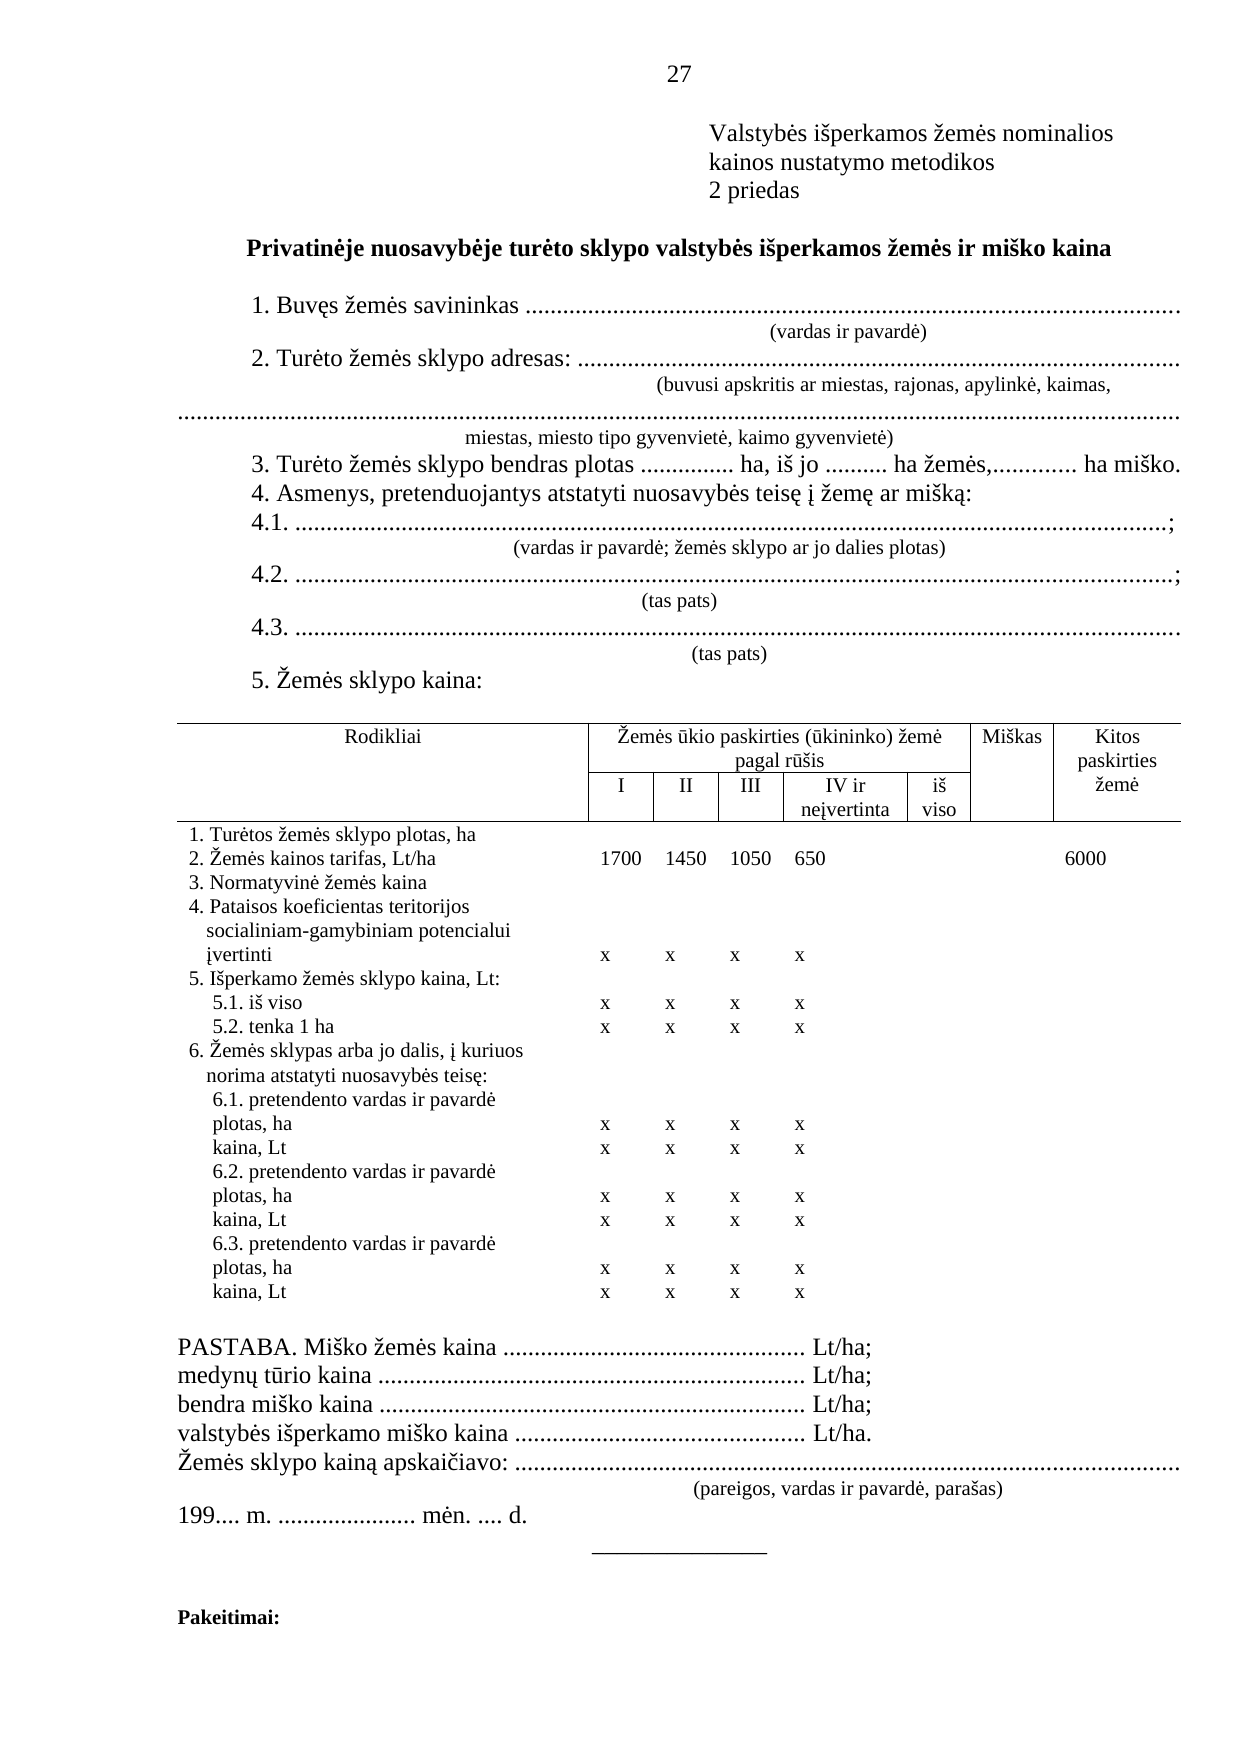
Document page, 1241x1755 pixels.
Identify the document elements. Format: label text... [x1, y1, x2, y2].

text Žemės sklypo kainą apskaičiavo: [177, 1447, 1181, 1476]
table_cell x [783, 1183, 908, 1207]
table_cell x [589, 1255, 653, 1279]
table_cell x [718, 1255, 783, 1279]
text bendra miško kaina Lt/ha; [177, 1389, 1181, 1418]
table_cell [589, 822, 653, 846]
table_cell [589, 870, 653, 894]
table_cell [783, 1231, 908, 1255]
table_cell x [654, 1183, 718, 1207]
table_cell 4. Pataisos koeficientas teritorijos socialiniam-gamybiniam potencialui įvertinti [177, 894, 589, 966]
table_cell [654, 1087, 718, 1111]
table_cell x [783, 1014, 908, 1038]
table_cell [971, 1183, 1053, 1207]
table_cell [1053, 1183, 1181, 1207]
table_cell [971, 1111, 1053, 1135]
table_cell [718, 1039, 783, 1087]
table_cell 5.1. iš viso [177, 990, 589, 1014]
table_cell 5.2. tenka 1 ha [177, 1014, 589, 1038]
table_cell x [654, 1279, 718, 1303]
table_cell plotas, ha [177, 1183, 589, 1207]
table_cell 6.3. pretendento vardas ir pavardė [177, 1231, 589, 1255]
table_cell [1053, 870, 1181, 894]
table_cell x [718, 894, 783, 966]
table_cell [908, 1039, 971, 1087]
table_cell 1050 [718, 846, 783, 870]
table_cell kaina, Lt [177, 1135, 589, 1159]
text (vardas ir pavardė) [177, 319, 1181, 343]
table_cell [718, 1231, 783, 1255]
text (tas pats) [177, 588, 1181, 612]
table_cell [971, 822, 1053, 846]
table_cell [971, 1087, 1053, 1111]
table_header Miškas [971, 724, 1053, 821]
table_cell x [718, 1207, 783, 1231]
table_cell [971, 1159, 1053, 1183]
table_cell x [783, 1135, 908, 1159]
table_cell [908, 1279, 971, 1303]
text medynų tūrio kaina Lt/ha; [177, 1361, 1181, 1389]
text ______________ [177, 1528, 1181, 1557]
table_cell 5. Išperkamo žemės sklypo kaina, Lt: [177, 966, 589, 990]
table_cell II [654, 773, 718, 821]
table_cell 6. Žemės sklypas arba jo dalis, į kuriuos norima atstatyti nuosavybės teisę: [177, 1039, 589, 1087]
text kainos nustatymo metodikos [177, 147, 1181, 176]
table_cell [654, 1159, 718, 1183]
table_cell x [718, 1279, 783, 1303]
table_cell [654, 1231, 718, 1255]
table_cell x [654, 1207, 718, 1231]
table_cell [1053, 966, 1181, 990]
text Pastaba. Miško žemės kaina Lt/ha; [177, 1332, 1181, 1361]
table_cell x [654, 1255, 718, 1279]
table_cell [654, 1039, 718, 1087]
table_cell [971, 990, 1053, 1014]
text 4.3. . [177, 612, 1181, 641]
table_cell 6.2. pretendento vardas ir pavardė [177, 1159, 589, 1183]
table_cell [908, 1183, 971, 1207]
table_cell 6000 [1053, 846, 1181, 870]
table_header Žemės ūkio paskirties (ūkininko) žemė pagal rūšis [589, 724, 970, 772]
table_cell [1053, 1014, 1181, 1038]
table_cell [908, 894, 971, 966]
table_cell [589, 966, 653, 990]
table_cell 3. Normatyvinė žemės kaina [177, 870, 589, 894]
text Valstybės išperkamos žemės nominalios [709, 118, 1181, 147]
table_cell [971, 846, 1053, 870]
table_cell [971, 1231, 1053, 1255]
text Pakeitimai: [177, 1605, 1181, 1629]
table_cell x [718, 1014, 783, 1038]
table_cell x [783, 990, 908, 1014]
table_cell [908, 1159, 971, 1183]
table_cell [908, 1231, 971, 1255]
table_cell [654, 870, 718, 894]
table_cell x [718, 1135, 783, 1159]
table_cell [1053, 822, 1181, 846]
text 2 priedas [177, 176, 1181, 204]
table_cell x [589, 1183, 653, 1207]
table_cell [1053, 894, 1181, 966]
table_cell [718, 966, 783, 990]
table_cell [971, 1207, 1053, 1231]
table_cell [589, 1231, 653, 1255]
table_cell [1053, 1207, 1181, 1231]
table_cell [718, 870, 783, 894]
table_cell [783, 1087, 908, 1111]
table_cell kaina, Lt [177, 1279, 589, 1303]
table_cell [971, 870, 1053, 894]
table_cell [908, 966, 971, 990]
table_cell plotas, ha [177, 1111, 589, 1135]
text (buvusi apskritis ar miestas, rajonas, apylinkė, kaimas, [177, 372, 1181, 396]
table_cell x [654, 990, 718, 1014]
table_cell x [718, 1183, 783, 1207]
table_cell 1700 [589, 846, 653, 870]
table_cell [1053, 1231, 1181, 1255]
table_cell x [589, 1135, 653, 1159]
table_cell [971, 1135, 1053, 1159]
table_cell x [589, 894, 653, 966]
table_cell x [589, 990, 653, 1014]
table_cell [1053, 1255, 1181, 1279]
table_cell [908, 1087, 971, 1111]
table_cell plotas, ha [177, 1255, 589, 1279]
text miestas, miesto tipo gyvenvietė, kaimo gyvenvietė) [177, 425, 1181, 449]
table_cell [1053, 990, 1181, 1014]
table_cell [1053, 1135, 1181, 1159]
table_cell x [589, 1207, 653, 1231]
table_cell [589, 1039, 653, 1087]
text valstybės išperkamo miško kaina Lt/ha. [177, 1418, 1181, 1447]
text 4.1. ; [177, 507, 1181, 535]
table_cell [908, 1135, 971, 1159]
table_cell [908, 1255, 971, 1279]
table_cell x [654, 1135, 718, 1159]
table_cell x [718, 990, 783, 1014]
table_cell [1053, 1087, 1181, 1111]
table_cell x [718, 1111, 783, 1135]
text Privatinėje nuosavybėje turėto sklypo valstybės išperkamos žemės ir miško kaina [177, 233, 1181, 262]
table_cell 1450 [654, 846, 718, 870]
table_cell [1053, 1111, 1181, 1135]
table_cell IV ir neįvertinta [784, 773, 907, 821]
table_cell [971, 1014, 1053, 1038]
table_cell [971, 1279, 1053, 1303]
text 3. Turėto žemės sklypo bendras plotas ............... ha, iš jo .......... ha žemės, ha miško. [177, 449, 1181, 478]
text (tas pats) [177, 641, 1181, 665]
table_header Kitos paskirties žemė [1054, 724, 1181, 821]
text 4. Asmenys, pretenduojantys atstatyti nuosavybės teisę į žemę ar mišką: [177, 478, 1181, 507]
table_cell [908, 870, 971, 894]
table_cell [908, 846, 971, 870]
table_cell x [589, 1111, 653, 1135]
table_cell [783, 1159, 908, 1183]
table_cell x [783, 894, 908, 966]
table_cell 1. Turėtos žemės sklypo plotas, ha [177, 822, 589, 846]
table_cell [1053, 1279, 1181, 1303]
table_cell x [589, 1014, 653, 1038]
text 2. Turėto žemės sklypo adresas: [177, 343, 1181, 372]
text 199.... m. mėn. .... d. [177, 1500, 1181, 1528]
table_cell [589, 1087, 653, 1111]
table_cell [783, 870, 908, 894]
table_cell [783, 1039, 908, 1087]
table_cell [718, 1087, 783, 1111]
table_cell [783, 822, 908, 846]
table_cell kaina, Lt [177, 1207, 589, 1231]
table_cell [718, 822, 783, 846]
table_cell I [589, 773, 653, 821]
table_cell x [783, 1255, 908, 1279]
table_cell [783, 966, 908, 990]
table_cell x [783, 1207, 908, 1231]
table_cell 2. Žemės kainos tarifas, Lt/ha [177, 846, 589, 870]
table_cell [971, 1039, 1053, 1087]
table_cell [1053, 1159, 1181, 1183]
text (pareigos, vardas ir pavardė, parašas) [177, 1476, 1181, 1500]
table_cell [654, 822, 718, 846]
table_cell [908, 822, 971, 846]
text 4.2. ; [177, 559, 1181, 588]
table_cell iš viso [908, 773, 970, 821]
table_cell [971, 1255, 1053, 1279]
table_header Rodikliai [177, 724, 588, 821]
table_cell x [654, 894, 718, 966]
table_cell x [654, 1111, 718, 1135]
table_cell x [783, 1279, 908, 1303]
table_cell x [589, 1279, 653, 1303]
table_cell x [783, 1111, 908, 1135]
text 5. Žemės sklypo kaina: [177, 665, 1181, 694]
table_cell [908, 1207, 971, 1231]
table_cell [908, 990, 971, 1014]
table_cell x [654, 1014, 718, 1038]
table_cell [971, 894, 1053, 966]
table_cell 6.1. pretendento vardas ir pavardė [177, 1087, 589, 1111]
table_cell 650 [783, 846, 908, 870]
table_cell [971, 966, 1053, 990]
table_cell [1053, 1039, 1181, 1087]
table_cell [654, 966, 718, 990]
table_cell [908, 1014, 971, 1038]
table_cell [908, 1111, 971, 1135]
table_cell [589, 1159, 653, 1183]
text 1. Buvęs žemės savininkas . [177, 291, 1181, 319]
table_cell III [719, 773, 783, 821]
table_cell [718, 1159, 783, 1183]
text (vardas ir pavardė; žemės sklypo ar jo dalies plotas) [177, 535, 1181, 559]
